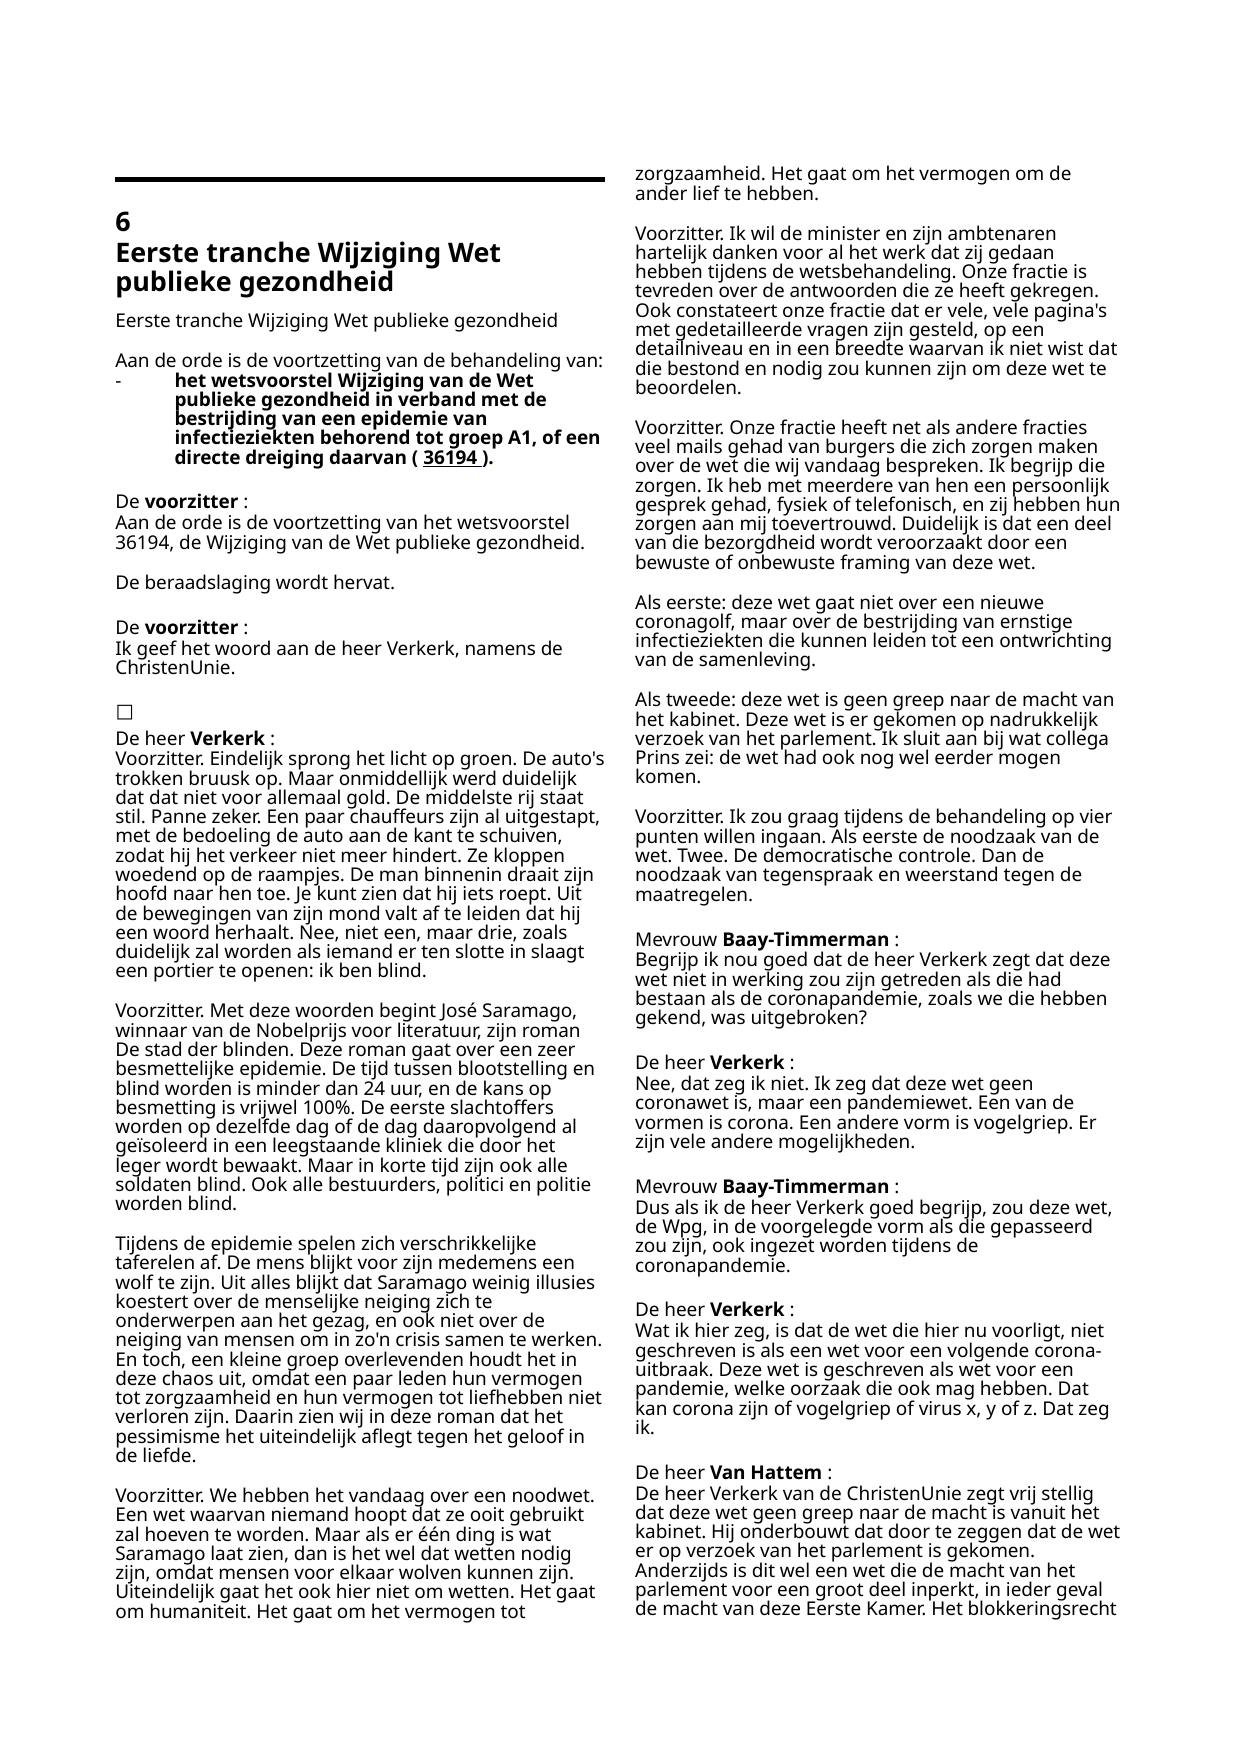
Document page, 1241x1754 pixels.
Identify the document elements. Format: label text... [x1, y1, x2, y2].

text ⬜ [115, 699, 605, 725]
text Als tweede: deze wet is geen greep naar de macht van het kabinet. Deze wet is er gekomen op nadrukkelijk verzoek van het parlement. Ik sluit aan bij wat collega Prins zei: de wet had ook nog wel eerder mogen komen. [635, 691, 1125, 788]
text Eerste tranche Wijziging Wet publieke gezondheid [115, 312, 605, 332]
text zorgzaamheid. Het gaat om het vermogen om de ander lief te hebben. [635, 165, 1125, 204]
text Mevrouw Baay-Timmerman : [635, 926, 1125, 951]
text De voorzitter : [115, 489, 605, 514]
text Dus als ik de heer Verkerk goed begrijp, zou deze wet, de Wpg, in de voorgelegde vorm als die gepasseerd zou zijn, ook ingezet worden tijdens de coronapandemie. [635, 1199, 1125, 1276]
text De heer Verkerk : [635, 1049, 1125, 1075]
text Tijdens de epidemie spelen zich verschrikkelijke taferelen af. De mens blijkt voor zijn medemens een wolf te zijn. Uit alles blijkt dat Saramago weinig illusies koestert over de menselijke neiging zich te onderwerpen aan het gezag, en ook niet over de neiging van mensen om in zo'n crisis samen te werken. En toch, een kleine groep overlevenden houdt het in deze chaos uit, omdat een paar leden hun vermogen tot zorgzaamheid en hun vermogen tot liefhebben niet verloren zijn. Daarin zien wij in deze roman dat het pessimisme het uiteindelijk aflegt tegen het geloof in de liefde. [115, 1235, 605, 1466]
text Aan de orde is de voortzetting van het wetsvoorstel 36194, de Wijziging van de Wet publieke gezondheid. [115, 514, 605, 553]
text De voorzitter : [115, 614, 605, 639]
text Voorzitter. We hebben het vandaag over een noodwet. Een wet waarvan niemand hoopt dat ze ooit gebruikt zal hoeven te worden. Maar als er één ding is wat Saramago laat zien, dan is het wel dat wetten nodig zijn, omdat mensen voor elkaar wolven kunnen zijn. Uiteindelijk gaat het ook hier niet om wetten. Het gaat om humaniteit. Het gaat om het vermogen tot [115, 1487, 605, 1622]
text Voorzitter. Onze fractie heeft net als andere fracties veel mails gehad van burgers die zich zorgen maken over de wet die wij vandaag bespreken. Ik begrijp die zorgen. Ik heb met meerdere van hen een persoonlijk gesprek gehad, fysiek of telefonisch, en zij hebben hun zorgen aan mij toevertrouwd. Duidelijk is dat een deel van die bezorgdheid wordt veroorzaakt door een bewuste of onbewuste framing van deze wet. [635, 419, 1125, 573]
text 6 [115, 203, 605, 239]
text De heer Verkerk : [635, 1297, 1125, 1322]
text Mevrouw Baay-Timmerman : [635, 1173, 1125, 1199]
text Als eerste: deze wet gaat niet over een nieuwe coronagolf, maar over de bestrijding van ernstige infectieziekten die kunnen leiden tot een ontwrichting van de samenleving. [635, 594, 1125, 671]
text Eerste tranche Wijziging Wet publieke gezondheid [115, 239, 605, 312]
text Ik geef het woord aan de heer Verkerk, namens de ChristenUnie. [115, 639, 605, 678]
text Voorzitter. Ik wil de minister en zijn ambtenaren hartelijk danken voor al het werk dat zij gedaan hebben tijdens de wetsbehandeling. Onze fractie is tevreden over de antwoorden die ze heeft gekregen. Ook constateert onze fractie dat er vele, vele pagina's met gedetailleerde vragen zijn gesteld, op een detailniveau en in een breedte waarvan ik niet wist dat die bestond en nodig zou kunnen zijn om deze wet te beoordelen. [635, 224, 1125, 398]
text Wat ik hier zeg, is dat de wet die hier nu voorligt, niet geschreven is als een wet voor een volgende corona-uitbraak. Deze wet is geschreven als wet voor een pandemie, welke oorzaak die ook mag hebben. Dat kan corona zijn of vogelgriep of virus x, y of z. Dat zeg ik. [635, 1322, 1125, 1438]
list het wetsvoorstel Wijziging van de Wet publieke gezondheid in verband met de bestrijding van een epidemie van infectieziekten behorend tot groep A1, of een directe dreiging daarvan ( 36194 ). [115, 372, 605, 468]
text Voorzitter. Met deze woorden begint José Saramago, winnaar van de Nobelprijs voor literatuur, zijn roman De stad der blinden. Deze roman gaat over een zeer besmettelijke epidemie. De tijd tussen blootstelling en blind worden is minder dan 24 uur, en de kans op besmetting is vrijwel 100%. De eerste slachtoffers worden op dezelfde dag of de dag daaropvolgend al geïsoleerd in een leegstaande kliniek die door het leger wordt bewaakt. Maar in korte tijd zijn ook alle soldaten blind. Ook alle bestuurders, politici en politie worden blind. [115, 1002, 605, 1214]
text Voorzitter. Eindelijk sprong het licht op groen. De auto's trokken bruusk op. Maar onmiddellijk werd duidelijk dat dat niet voor allemaal gold. De middelste rij staat stil. Panne zeker. Een paar chauffeurs zijn al uitgestapt, met de bedoeling de auto aan de kant te schuiven, zodat hij het verkeer niet meer hindert. Ze kloppen woedend op de raampjes. De man binnenin draait zijn hoofd naar hen toe. Je kunt zien dat hij iets roept. Uit de bewegingen van zijn mond valt af te leiden dat hij een woord herhaalt. Nee, niet een, maar drie, zoals duidelijk zal worden als iemand er ten slotte in slaagt een portier te openen: ik ben blind. [115, 750, 605, 982]
text De beraadslaging wordt hervat. [115, 574, 605, 593]
text De heer Verkerk : [115, 725, 605, 750]
text Begrijp ik nou goed dat de heer Verkerk zegt dat deze wet niet in werking zou zijn getreden als die had bestaan als de coronapandemie, zoals we die hebben gekend, was uitgebroken? [635, 951, 1125, 1028]
text De heer Van Hattem : [635, 1459, 1125, 1484]
text De heer Verkerk van de ChristenUnie zegt vrij stellig dat deze wet geen greep naar de macht is vanuit het kabinet. Hij onderbouwt dat door te zeggen dat de wet er op verzoek van het parlement is gekomen. Anderzijds is dit wel een wet die de macht van het parlement voor een groot deel inperkt, in ieder geval de macht van deze Eerste Kamer. Het blokkeringsrecht [635, 1484, 1125, 1619]
text Aan de orde is de voortzetting van de behandeling van: [115, 352, 605, 372]
text Nee, dat zeg ik niet. Ik zeg dat deze wet geen coronawet is, maar een pandemiewet. Een van de vormen is corona. Een andere vorm is vogelgriep. Er zijn vele andere mogelijkheden. [635, 1075, 1125, 1152]
text Voorzitter. Ik zou graag tijdens de behandeling op vier punten willen ingaan. Als eerste de noodzaak van de wet. Twee. De democratische controle. Dan de noodzaak van tegenspraak en weerstand tegen de maatregelen. [635, 808, 1125, 905]
